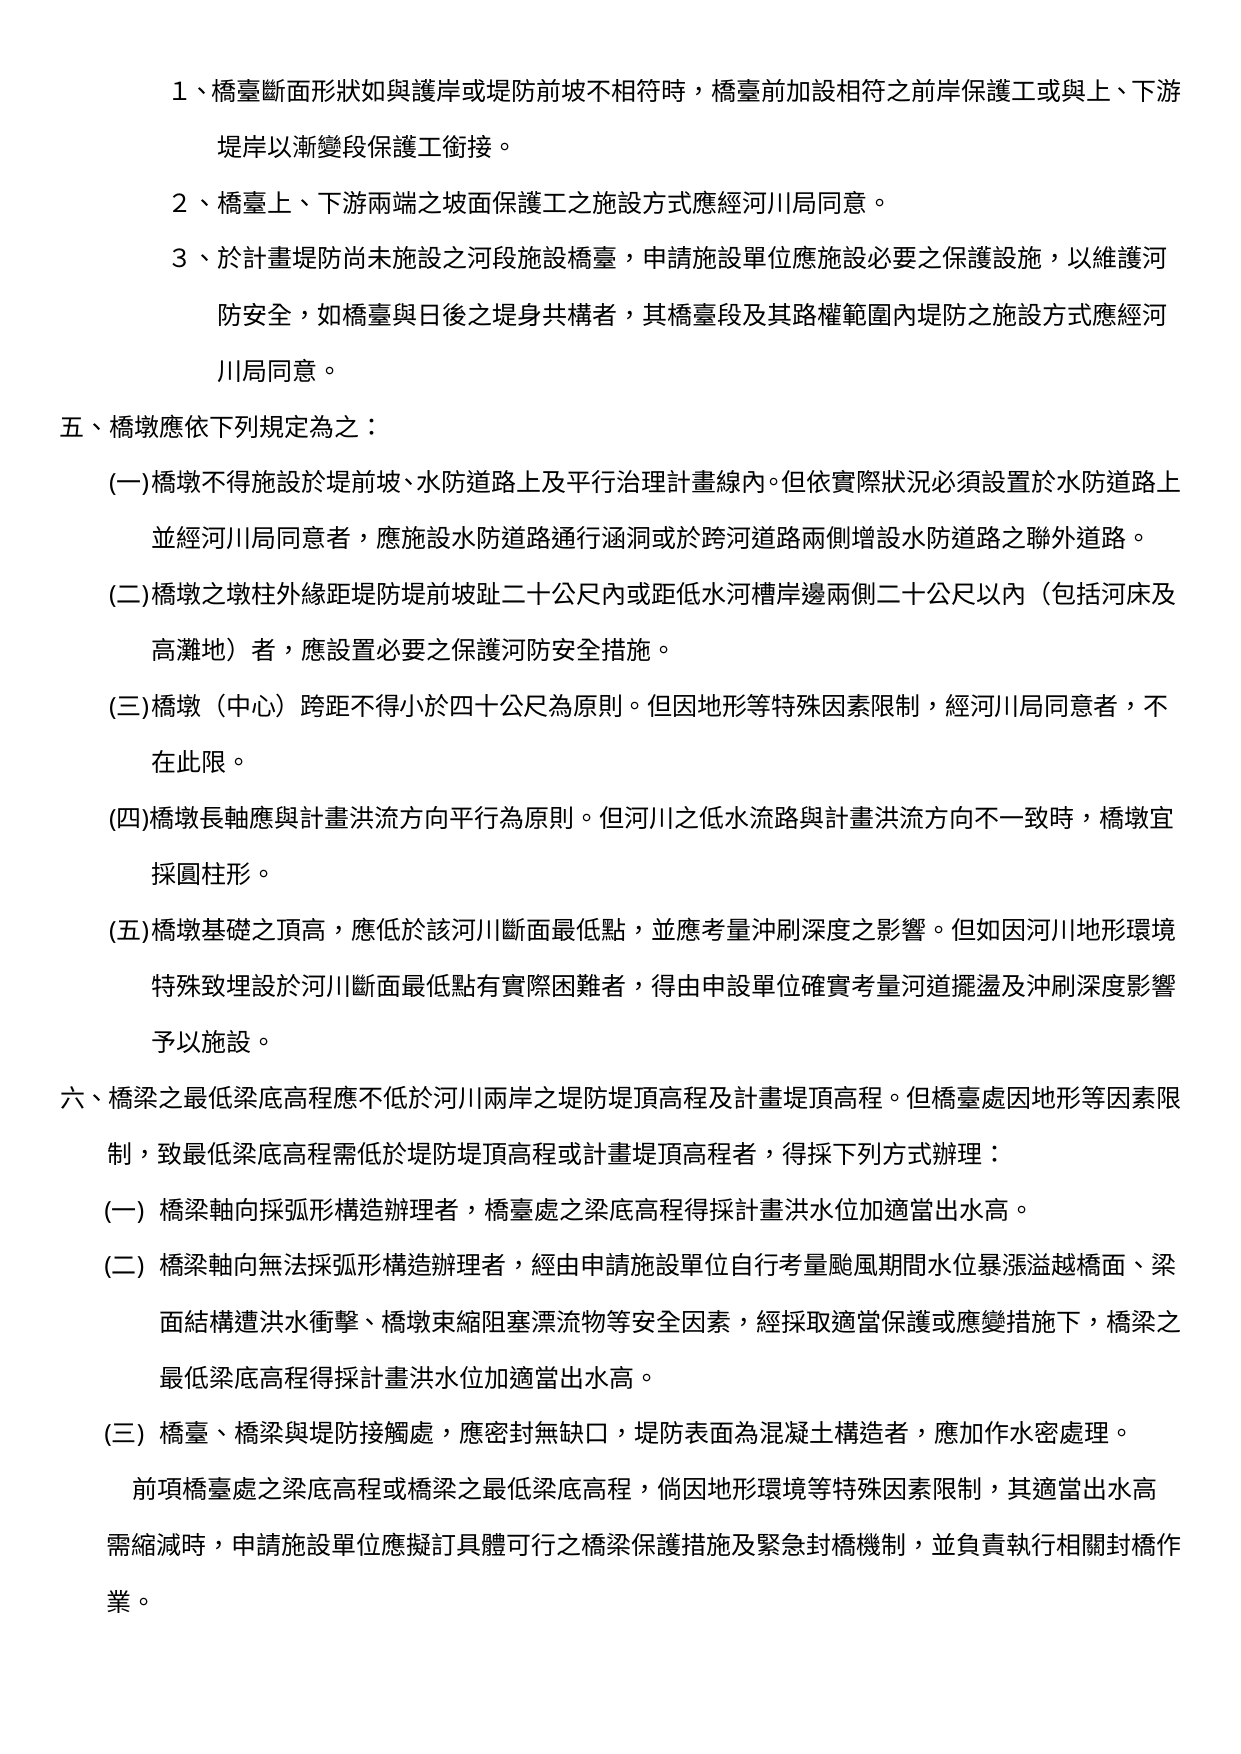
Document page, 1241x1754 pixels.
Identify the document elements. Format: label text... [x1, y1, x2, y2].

text ３、於計畫堤防尚未施設之河段施設橋臺，申請施設單位應施設必要之保護設施，以維護河防安全，如橋臺與日後之堤身共構者，其橋臺段及其路權範圍內堤防之施設方式應經河川局同意。 [167, 238, 1181, 388]
text 六、橋梁之最低梁底高程應不低於河川兩岸之堤防堤頂高程及計畫堤頂高程。但橋臺處因地形等因素限制，致最低梁底高程需低於堤防堤頂高程或計畫堤頂高程者，得採下列方式辦理： [61, 1078, 1181, 1171]
text (五) 橋墩基礎之頂高，應低於該河川斷面最低點，並應考量沖刷深度之影響。但如因河川地形環境特殊致埋設於河川斷面最低點有實際困難者，得由申設單位確實考量河道擺盪及沖刷深度影響予以施設。 [109, 909, 1181, 1059]
text (一) 橋墩不得施設於堤前坡、水防道路上及平行治理計畫線內。但依實際狀況必須設置於水防道路上並經河川局同意者，應施設水防道路通行涵洞或於跨河道路兩側增設水防道路之聯外道路。 [109, 462, 1181, 556]
text (二) 橋梁軸向無法採弧形構造辦理者，經由申請施設單位自行考量颱風期間水位暴漲溢越橋面、梁面結構遭洪水衝擊、橋墩束縮阻塞漂流物等安全因素，經採取適當保護或應變措施下，橋梁之最低梁底高程得採計畫洪水位加適當出水高。 [104, 1245, 1181, 1395]
text (三) 橋臺、橋梁與堤防接觸處，應密封無缺口，堤防表面為混凝土構造者，應加作水密處理。 [104, 1413, 1181, 1451]
text 前項橋臺處之梁底高程或橋梁之最低梁底高程，倘因地形環境等特殊因素限制，其適當出水高需縮減時，申請施設單位應擬訂具體可行之橋梁保護措施及緊急封橋機制，並負責執行相關封橋作業。 [43, 1469, 1181, 1619]
text １、橋臺斷面形狀如與護岸或堤防前坡不相符時，橋臺前加設相符之前岸保護工或與上、下游堤岸以漸變段保護工銜接。 [167, 71, 1181, 164]
text (一) 橋梁軸向採弧形構造辦理者，橋臺處之梁底高程得採計畫洪水位加適當出水高。 [104, 1189, 1181, 1227]
text ２、橋臺上、下游兩端之坡面保護工之施設方式應經河川局同意。 [122, 183, 1181, 220]
text (四)橋墩長軸應與計畫洪流方向平行為原則。但河川之低水流路與計畫洪流方向不一致時，橋墩宜採圓柱形。 [109, 798, 1181, 891]
text (二) 橋墩之墩柱外緣距堤防堤前坡趾二十公尺內或距低水河槽岸邊兩側二十公尺以內（包括河床及高灘地）者，應設置必要之保護河防安全措施。 [109, 574, 1181, 668]
text 五、橋墩應依下列規定為之： [59, 406, 1181, 444]
text (三) 橋墩（中心）跨距不得小於四十公尺為原則。但因地形等特殊因素限制，經河川局同意者，不在此限。 [109, 686, 1181, 779]
